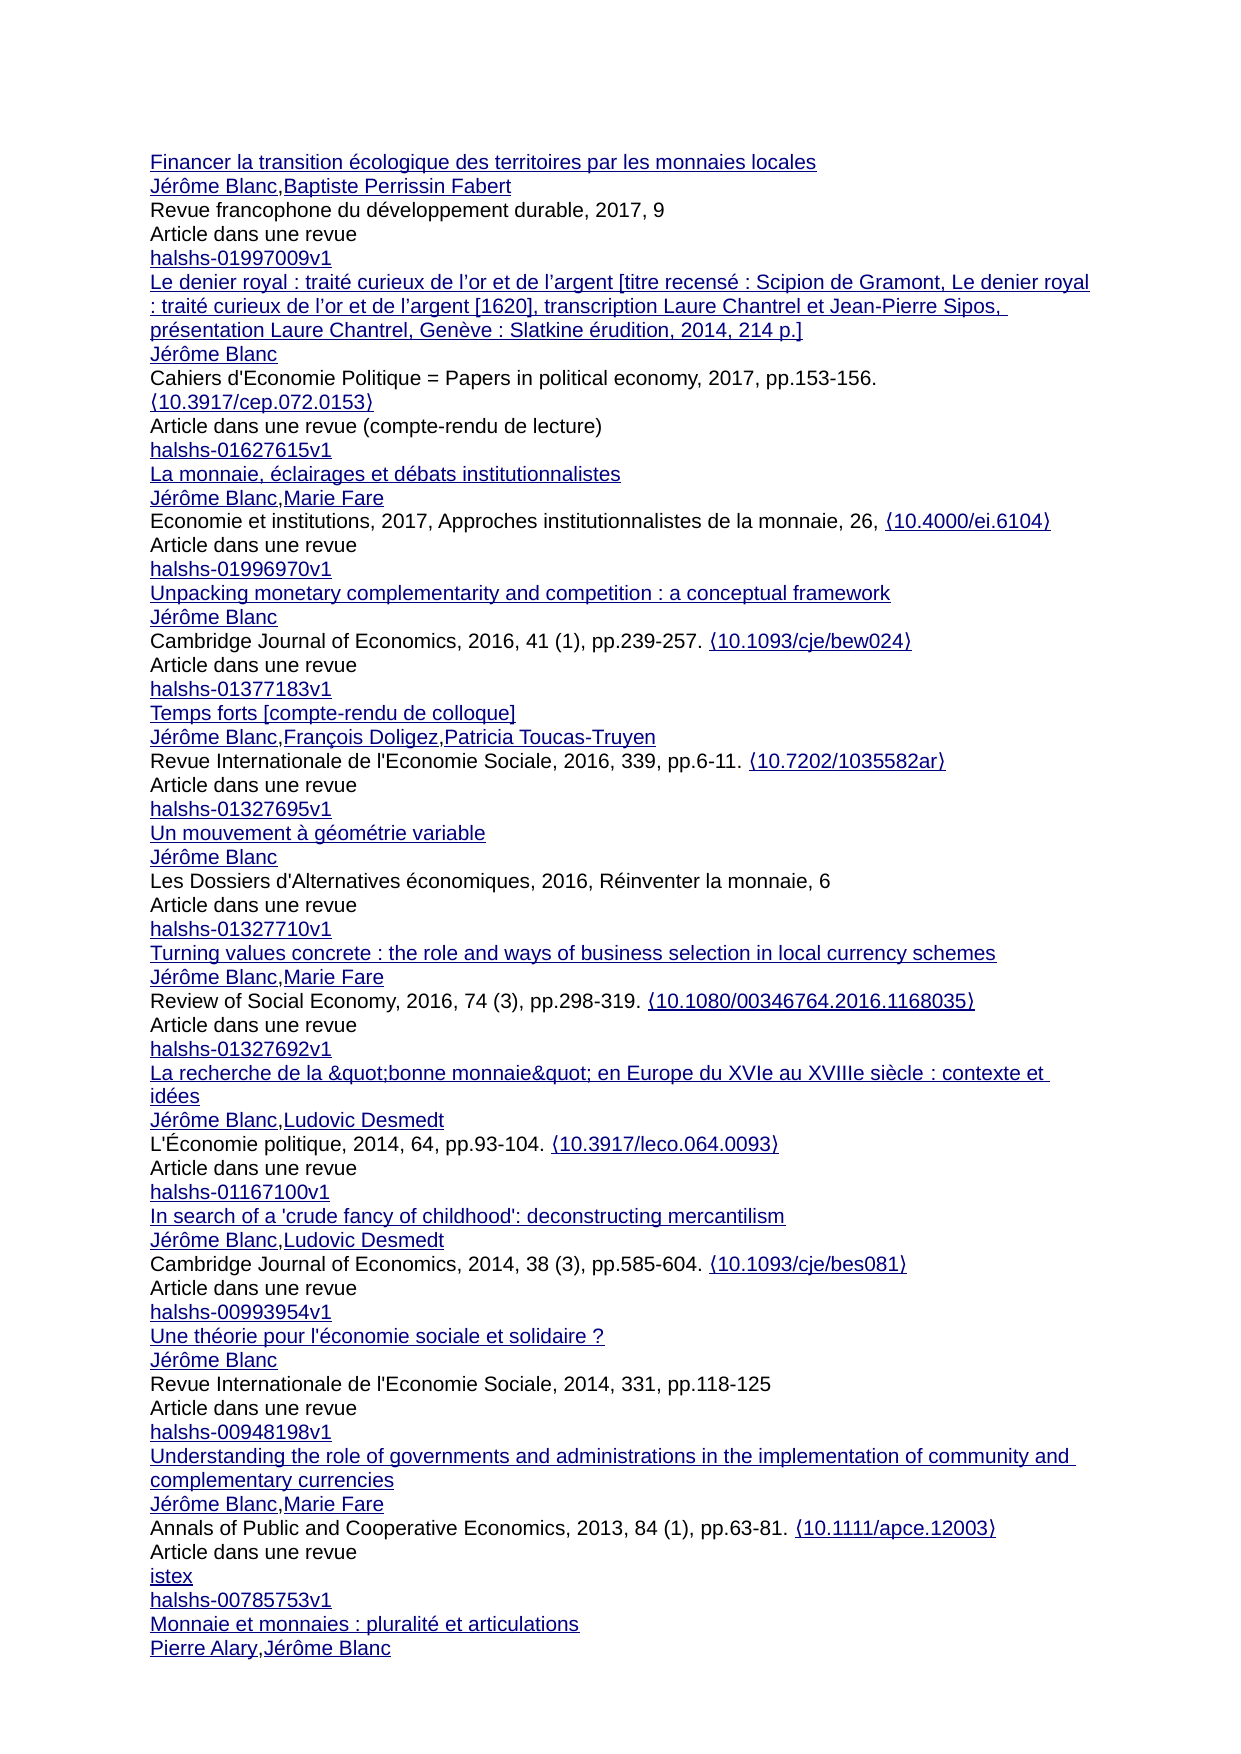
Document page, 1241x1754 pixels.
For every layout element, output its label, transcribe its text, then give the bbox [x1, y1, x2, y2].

table_cell La recherche de la &quot;bonne monnaie&quot; en Europe du XVIe au XVIIIe siècle : contexte et idées Jérôme Blanc,Ludovic Desmedt L'Économie politique, 2014, 64, pp.93-104. ⟨10.3917/leco.064.0093⟩ Article dans une revue halshs-01167100v1 [150, 1060, 1090, 1204]
table_cell La monnaie, éclairages et débats institutionnalistes Jérôme Blanc,Marie Fare Economie et institutions, 2017, Approches institutionnalistes de la monnaie, 26, ⟨10.4000/ei.6104⟩ Article dans une revue halshs-01996970v1 [150, 461, 1090, 581]
table_cell In search of a 'crude fancy of childhood': deconstructing mercantilism Jérôme Blanc,Ludovic Desmedt Cambridge Journal of Economics, 2014, 38 (3), pp.585-604. ⟨10.1093/cje/bes081⟩ Article dans une revue halshs-00993954v1 [150, 1204, 1090, 1324]
table_cell Unpacking monetary complementarity and competition : a conceptual framework Jérôme Blanc Cambridge Journal of Economics, 2016, 41 (1), pp.239-257. ⟨10.1093/cje/bew024⟩ Article dans une revue halshs-01377183v1 [150, 581, 1090, 701]
table_cell Un mouvement à géométrie variable Jérôme Blanc Les Dossiers d'Alternatives économiques, 2016, Réinventer la monnaie, 6 Article dans une revue halshs-01327710v1 [150, 821, 1090, 941]
table_cell Une théorie pour l'économie sociale et solidaire ? Jérôme Blanc Revue Internationale de l'Economie Sociale, 2014, 331, pp.118-125 Article dans une revue halshs-00948198v1 [150, 1324, 1090, 1444]
table_cell Monnaie et monnaies : pluralité et articulations Pierre Alary,Jérôme Blanc [150, 1611, 1090, 1659]
table_cell Turning values concrete : the role and ways of business selection in local currency schemes Jérôme Blanc,Marie Fare Review of Social Economy, 2016, 74 (3), pp.298-319. ⟨10.1080/00346764.2016.1168035⟩ Article dans une revue halshs-01327692v1 [150, 941, 1090, 1060]
table_cell Understanding the role of governments and administrations in the implementation of community and complementary currencies Jérôme Blanc,Marie Fare Annals of Public and Cooperative Economics, 2013, 84 (1), pp.63-81. ⟨10.1111/apce.12003⟩ Article dans une revue istex halshs-00785753v1 [150, 1444, 1090, 1611]
table_cell Le denier royal : traité curieux de l’or et de l’argent [titre recensé : Scipion de Gramont, Le denier royal [150, 270, 1090, 291]
table_cell : traité curieux de l’or et de l’argent [1620], transcription Laure Chantrel et Jean-Pierre Sipos, présentation Laure Chantrel, Genève : Slatkine érudition, 2014, 214 p.] Jérôme Blanc Cahiers d'Economie Politique = Papers in political economy, 2017, pp.153-156. ⟨10.3917/cep.072.0153⟩ Article dans une revue (compte-rendu de lecture) halshs-01627615v1 [150, 292, 1090, 461]
table_cell Temps forts [compte-rendu de colloque] Jérôme Blanc,François Doligez,Patricia Toucas-Truyen Revue Internationale de l'Economie Sociale, 2016, 339, pp.6-11. ⟨10.7202/1035582ar⟩ Article dans une revue halshs-01327695v1 [150, 701, 1090, 821]
table_cell Financer la transition écologique des territoires par les monnaies locales Jérôme Blanc,Baptiste Perrissin Fabert Revue francophone du développement durable, 2017, 9 Article dans une revue halshs-01997009v1 [150, 150, 1090, 270]
